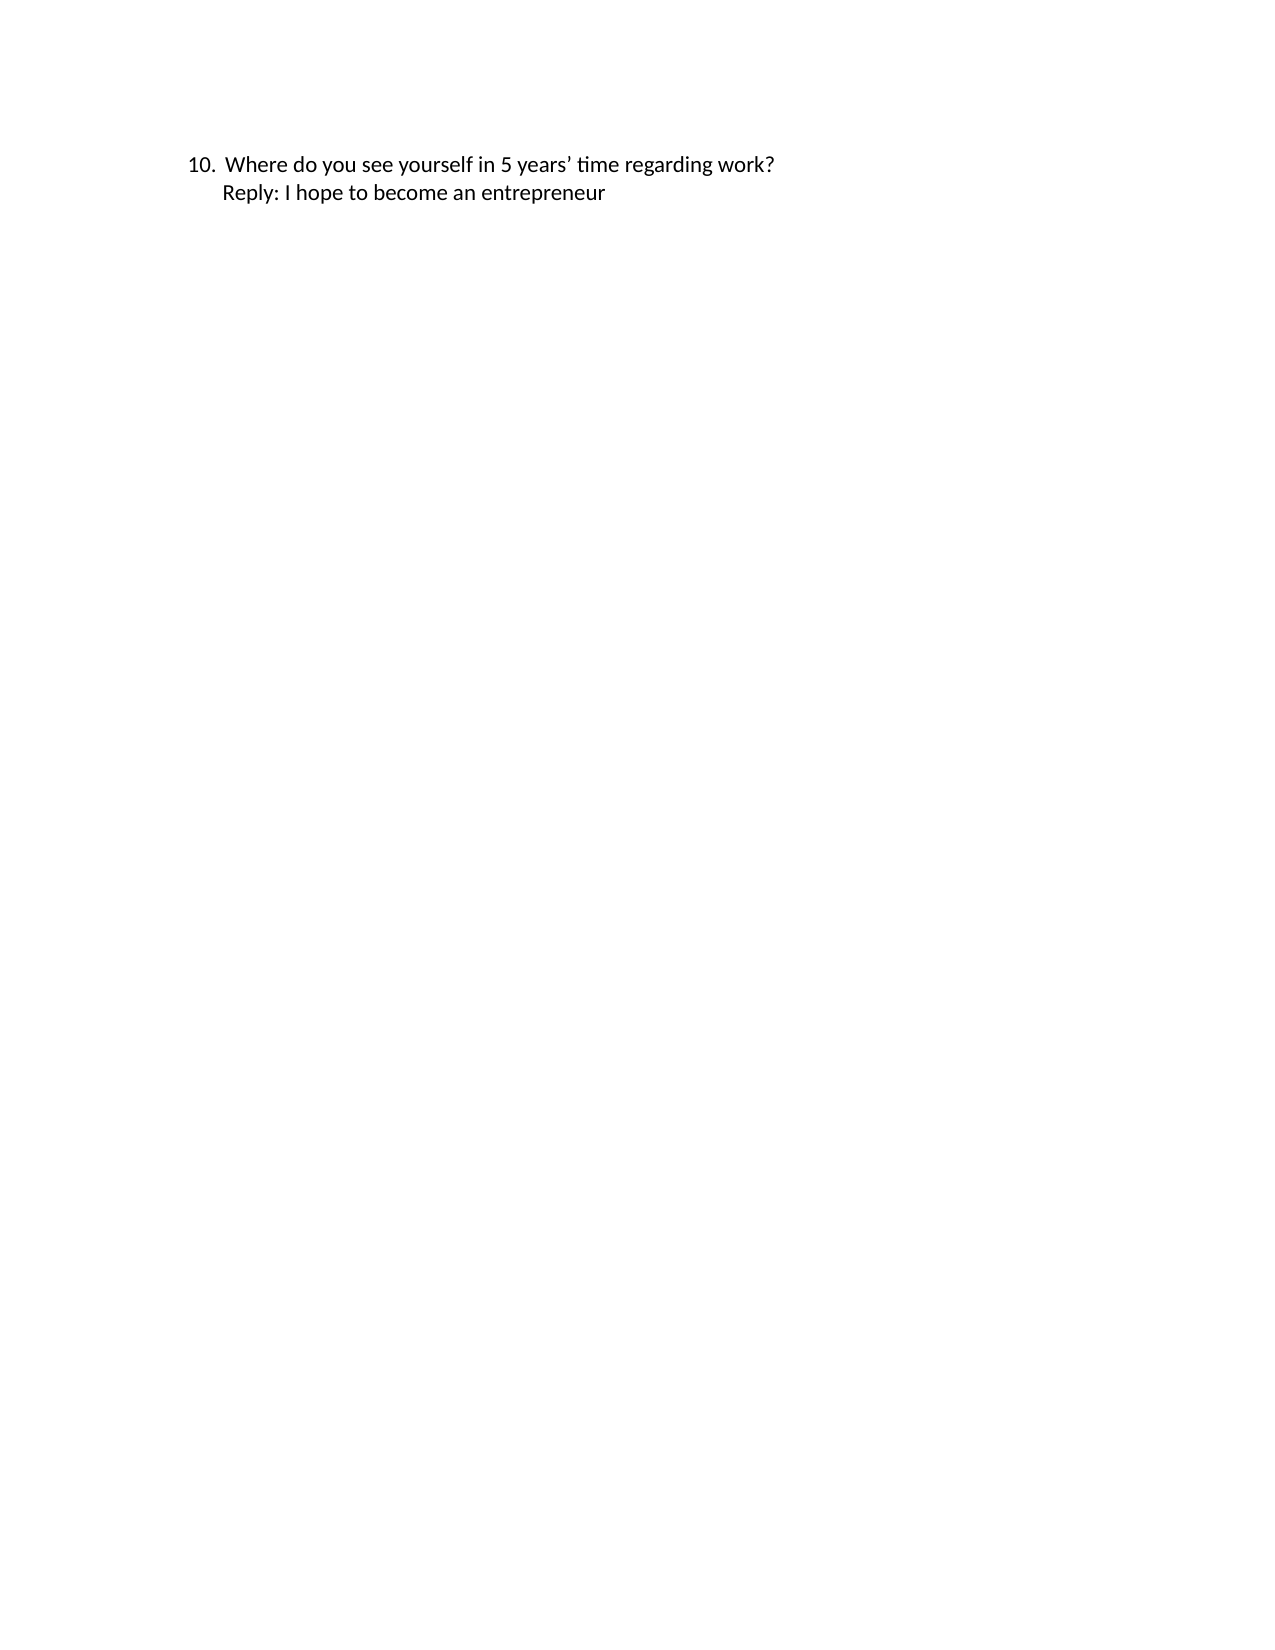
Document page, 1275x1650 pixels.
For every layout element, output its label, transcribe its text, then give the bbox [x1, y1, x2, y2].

text Reply: I hope to become an entrepreneur [150, 178, 1125, 206]
list Where do you see yourself in 5 years’ time regarding work? [187, 150, 1125, 178]
